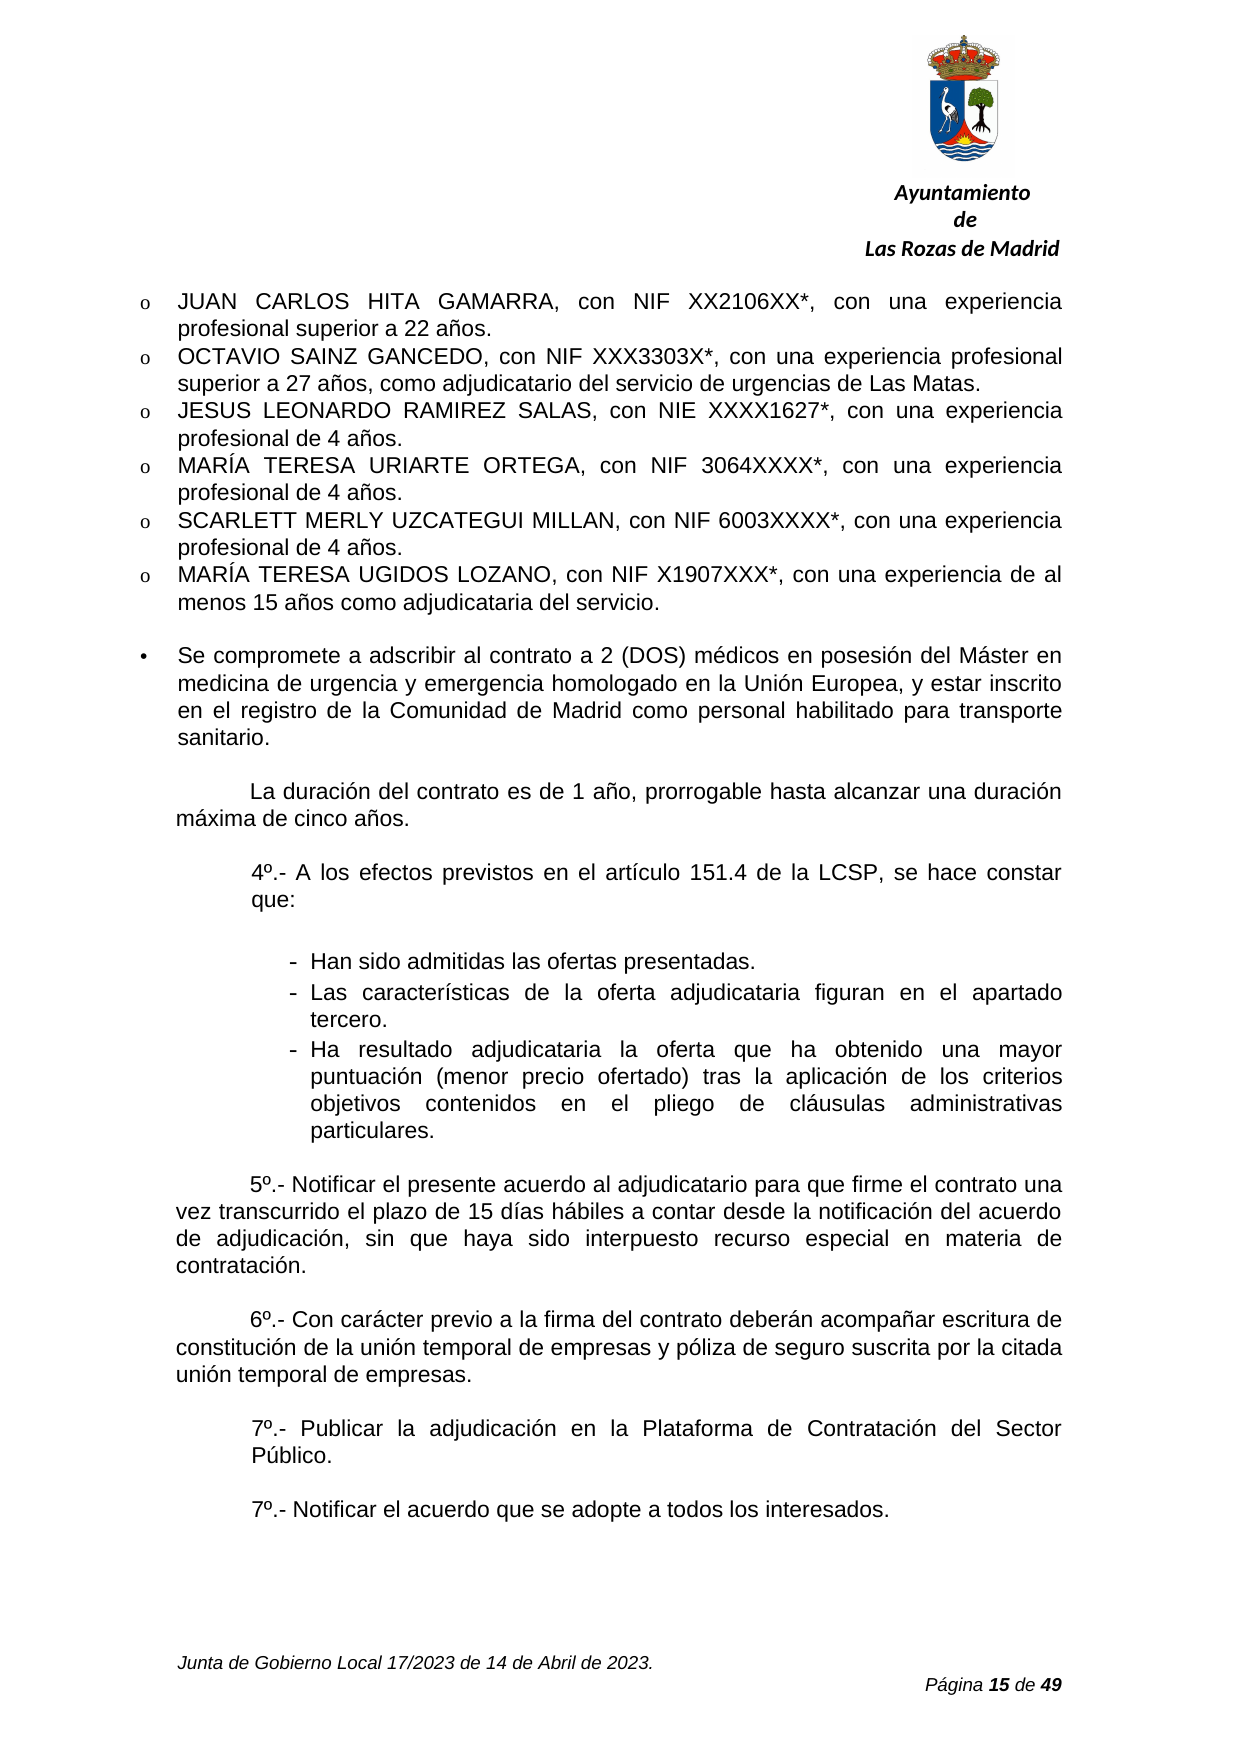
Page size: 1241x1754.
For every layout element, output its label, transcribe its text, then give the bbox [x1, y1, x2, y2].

text 5º.- Notificar el presente acuerdo al adjudicatario para que firme el contrato una vez transcurrido el plazo de 15 días hábiles a contar desde la notificación del acuerdo de adjudicación, sin que haya sido interpuesto recurso especial en materia de contratación. [176, 1171, 1063, 1279]
list Ha resultado adjudicataria la oferta que ha obtenido una mayor puntuación (menor precio ofertado) tras la aplicación de los criterios objetivos contenidos en el pliego de cláusulas administrativas particulares. [289, 1034, 1063, 1144]
list Las características de la oferta adjudicataria figuran en el apartado tercero. [289, 977, 1063, 1032]
list OCTAVIO SAINZ GANCEDO, con NIF XXX3303X*, con una experiencia profesional superior a 27 años, como adjudicatario del servicio de urgencias de Las Matas. [140, 343, 1063, 396]
list SCARLETT MERLY UZCATEGUI MILLAN, con NIF 6003XXXX*, con una experiencia profesional de 4 años. [140, 507, 1063, 560]
text 7º.- Publicar la adjudicación en la Plataforma de Contratación del Sector Público. [251, 1414, 1063, 1468]
list JUAN CARLOS HITA GAMARRA, con NIF XX2106XX*, con una experiencia profesional superior a 22 años. [140, 288, 1063, 341]
text La duración del contrato es de 1 año, prorrogable hasta alcanzar una duración máxima de cinco años. [176, 778, 1063, 831]
list JESUS LEONARDO RAMIREZ SALAS, con NIE XXXX1627*, con una experiencia profesional de 4 años. [140, 397, 1063, 451]
text 7º.- Notificar el acuerdo que se adopte a todos los interesados. [251, 1496, 1063, 1522]
text 6º.- Con carácter previo a la firma del contrato deberán acompañar escritura de constitución de la unión temporal de empresas y póliza de seguro suscrita por la citada unión temporal de empresas. [176, 1306, 1063, 1387]
text 4º.- A los efectos previstos en el artículo 151.4 de la LCSP, se hace constar que: [251, 859, 1063, 912]
list MARÍA TERESA URIARTE ORTEGA, con NIF 3064XXXX*, con una experiencia profesional de 4 años. [140, 452, 1063, 506]
list Han sido admitidas las ofertas presentadas. [289, 946, 1063, 975]
list Se compromete a adscribir al contrato a 2 (DOS) médicos en posesión del Máster en medicina de urgencia y emergencia homologado en la Unión Europea, y estar inscrito en el registro de la Comunidad de Madrid como personal habilitado para transporte sanitario. [140, 642, 1063, 750]
list MARÍA TERESA UGIDOS LOZANO, con NIF X1907XXX*, con una experiencia de al menos 15 años como adjudicataria del servicio. [140, 561, 1063, 615]
